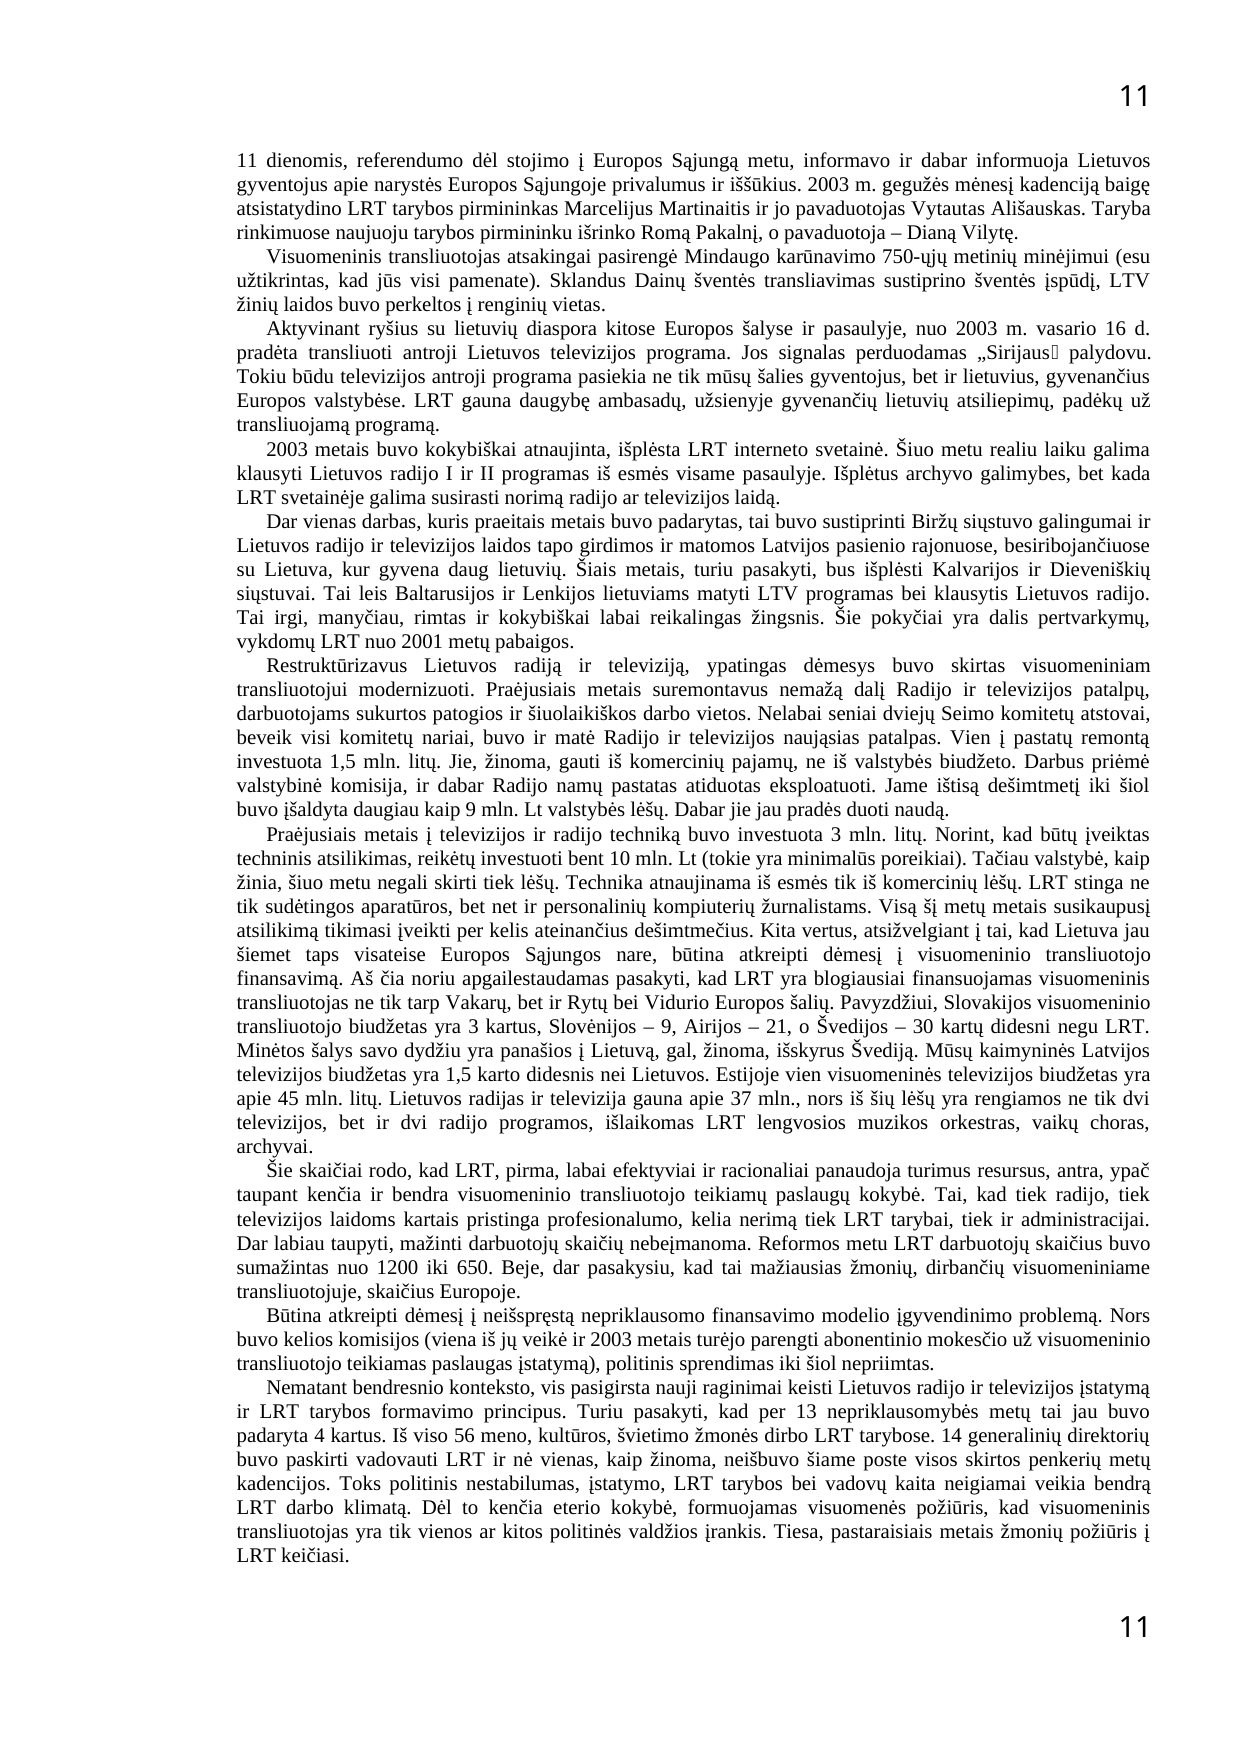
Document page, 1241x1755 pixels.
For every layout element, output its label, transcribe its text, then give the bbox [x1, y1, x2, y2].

text Aktyvinant ryšius su lietuvių diaspora kitose Europos šalyse ir pasaulyje, nuo 2003 m. vasario 16 d. pradėta transliuoti antroji Lietuvos televizijos programa. Jos signalas perduodamas „Sirijaus palydovu. Tokiu būdu televizijos antroji programa pasiekia ne tik mūsų šalies gyventojus, bet ir lietuvius, gyvenančius Europos valstybėse. LRT gauna daugybę ambasadų, užsienyje gyvenančių lietuvių atsiliepimų, padėkų už transliuojamą programą. [236, 316, 1152, 436]
text Būtina atkreipti dėmesį į neišspręstą nepriklausomo finansavimo modelio įgyvendinimo problemą. Nors buvo kelios komisijos (viena iš jų veikė ir 2003 metais turėjo parengti abonentinio mokesčio už visuomeninio transliuotojo teikiamas paslaugas įstatymą), politinis sprendimas iki šiol nepriimtas. [236, 1303, 1152, 1375]
text Šie skaičiai rodo, kad LRT, pirma, labai efektyviai ir racionaliai panaudoja turimus resursus, antra, ypač taupant kenčia ir bendra visuomeninio transliuotojo teikiamų paslaugų kokybė. Tai, kad tiek radijo, tiek televizijos laidoms kartais pristinga profesionalumo, kelia nerimą tiek LRT tarybai, tiek ir administracijai. Dar labiau taupyti, mažinti darbuotojų skaičių nebeįmanoma. Reformos metu LRT darbuotojų skaičius buvo sumažintas nuo 1200 iki 650. Beje, dar pasakysiu, kad tai mažiausias žmonių, dirbančių visuomeniniame transliuotojuje, skaičius Europoje. [236, 1158, 1152, 1303]
text Visuomeninis transliuotojas atsakingai pasirengė Mindaugo karūnavimo 750-ųjų metinių minėjimui (esu užtikrintas, kad jūs visi pamenate). Sklandus Dainų šventės transliavimas sustiprino šventės įspūdį, LTV žinių laidos buvo perkeltos į renginių vietas. [236, 244, 1152, 316]
text Nematant bendresnio konteksto, vis pasigirsta nauji raginimai keisti Lietuvos radijo ir televizijos įstatymą ir LRT tarybos formavimo principus. Turiu pasakyti, kad per 13 nepriklausomybės metų tai jau buvo padaryta 4 kartus. Iš viso 56 meno, kultūros, švietimo žmonės dirbo LRT tarybose. 14 generalinių direktorių buvo paskirti vadovauti LRT ir nė vienas, kaip žinoma, neišbuvo šiame poste visos skirtos penkerių metų kadencijos. Toks politinis nestabilumas, įstatymo, LRT tarybos bei vadovų kaita neigiamai veikia bendrą LRT darbo klimatą. Dėl to kenčia eterio kokybė, formuojamas visuomenės požiūris, kad visuomeninis transliuotojas yra tik vienos ar kitos politinės valdžios įrankis. Tiesa, pastaraisiais metais žmonių požiūris į LRT keičiasi. [236, 1375, 1152, 1567]
text 11 dienomis, referendumo dėl stojimo į Europos Sąjungą metu, informavo ir dabar informuoja Lietuvos gyventojus apie narystės Europos Sąjungoje privalumus ir iššūkius. 2003 m. gegužės mėnesį kadenciją baigę atsistatydino LRT tarybos pirmininkas Marcelijus Martinaitis ir jo pavaduotojas Vytautas Ališauskas. Taryba rinkimuose naujuoju tarybos pirmininku išrinko Romą Pakalnį, o pavaduotoja – Dianą Vilytę. [236, 148, 1152, 244]
text Dar vienas darbas, kuris praeitais metais buvo padarytas, tai buvo sustiprinti Biržų siųstuvo galingumai ir Lietuvos radijo ir televizijos laidos tapo girdimos ir matomos Latvijos pasienio rajonuose, besiribojančiuose su Lietuva, kur gyvena daug lietuvių. Šiais metais, turiu pasakyti, bus išplėsti Kalvarijos ir Dieveniškių siųstuvai. Tai leis Baltarusijos ir Lenkijos lietuviams matyti LTV programas bei klausytis Lietuvos radijo. Tai irgi, manyčiau, rimtas ir kokybiškai labai reikalingas žingsnis. Šie pokyčiai yra dalis pertvarkymų, vykdomų LRT nuo 2001 metų pabaigos. [236, 509, 1152, 653]
text Restruktūrizavus Lietuvos radiją ir televiziją, ypatingas dėmesys buvo skirtas visuomeniniam transliuotojui modernizuoti. Praėjusiais metais suremontavus nemažą dalį Radijo ir televizijos patalpų, darbuotojams sukurtos patogios ir šiuolaikiškos darbo vietos. Nelabai seniai dviejų Seimo komitetų atstovai, beveik visi komitetų nariai, buvo ir matė Radijo ir televizijos naująsias patalpas. Vien į pastatų remontą investuota 1,5 mln. litų. Jie, žinoma, gauti iš komercinių pajamų, ne iš valstybės biudžeto. Darbus priėmė valstybinė komisija, ir dabar Radijo namų pastatas atiduotas eksploatuoti. Jame ištisą dešimtmetį iki šiol buvo įšaldyta daugiau kaip 9 mln. Lt valstybės lėšų. Dabar jie jau pradės duoti naudą. [236, 653, 1152, 821]
text 2003 metais buvo kokybiškai atnaujinta, išplėsta LRT interneto svetainė. Šiuo metu realiu laiku galima klausyti Lietuvos radijo I ir II programas iš esmės visame pasaulyje. Išplėtus archyvo galimybes, bet kada LRT svetainėje galima susirasti norimą radijo ar televizijos laidą. [236, 436, 1152, 509]
text Praėjusiais metais į televizijos ir radijo techniką buvo investuota 3 mln. litų. Norint, kad būtų įveiktas techninis atsilikimas, reikėtų investuoti bent 10 mln. Lt (tokie yra minimalūs poreikiai). Tačiau valstybė, kaip žinia, šiuo metu negali skirti tiek lėšų. Technika atnaujinama iš esmės tik iš komercinių lėšų. LRT stinga ne tik sudėtingos aparatūros, bet net ir personalinių kompiuterių žurnalistams. Visą šį metų metais susikaupusį atsilikimą tikimasi įveikti per kelis ateinančius dešimtmečius. Kita vertus, atsižvelgiant į tai, kad Lietuva jau šiemet taps visateise Europos Sąjungos nare, būtina atkreipti dėmesį į visuomeninio transliuotojo finansavimą. Aš čia noriu apgailestaudamas pasakyti, kad LRT yra blogiausiai finansuojamas visuomeninis transliuotojas ne tik tarp Vakarų, bet ir Rytų bei Vidurio Europos šalių. Pavyzdžiui, Slovakijos visuomeninio transliuotojo biudžetas yra 3 kartus, Slovėnijos – 9, Airijos – 21, o Švedijos – 30 kartų didesni negu LRT. Minėtos šalys savo dydžiu yra panašios į Lietuvą, gal, žinoma, išskyrus Švediją. Mūsų kaimyninės Latvijos televizijos biudžetas yra 1,5 karto didesnis nei Lietuvos. Estijoje vien visuomeninės televizijos biudžetas yra apie 45 mln. litų. Lietuvos radijas ir televizija gauna apie 37 mln., nors iš šių lėšų yra rengiamos ne tik dvi televizijos, bet ir dvi radijo programos, išlaikomas LRT lengvosios muzikos orkestras, vaikų choras, archyvai. [236, 821, 1152, 1158]
